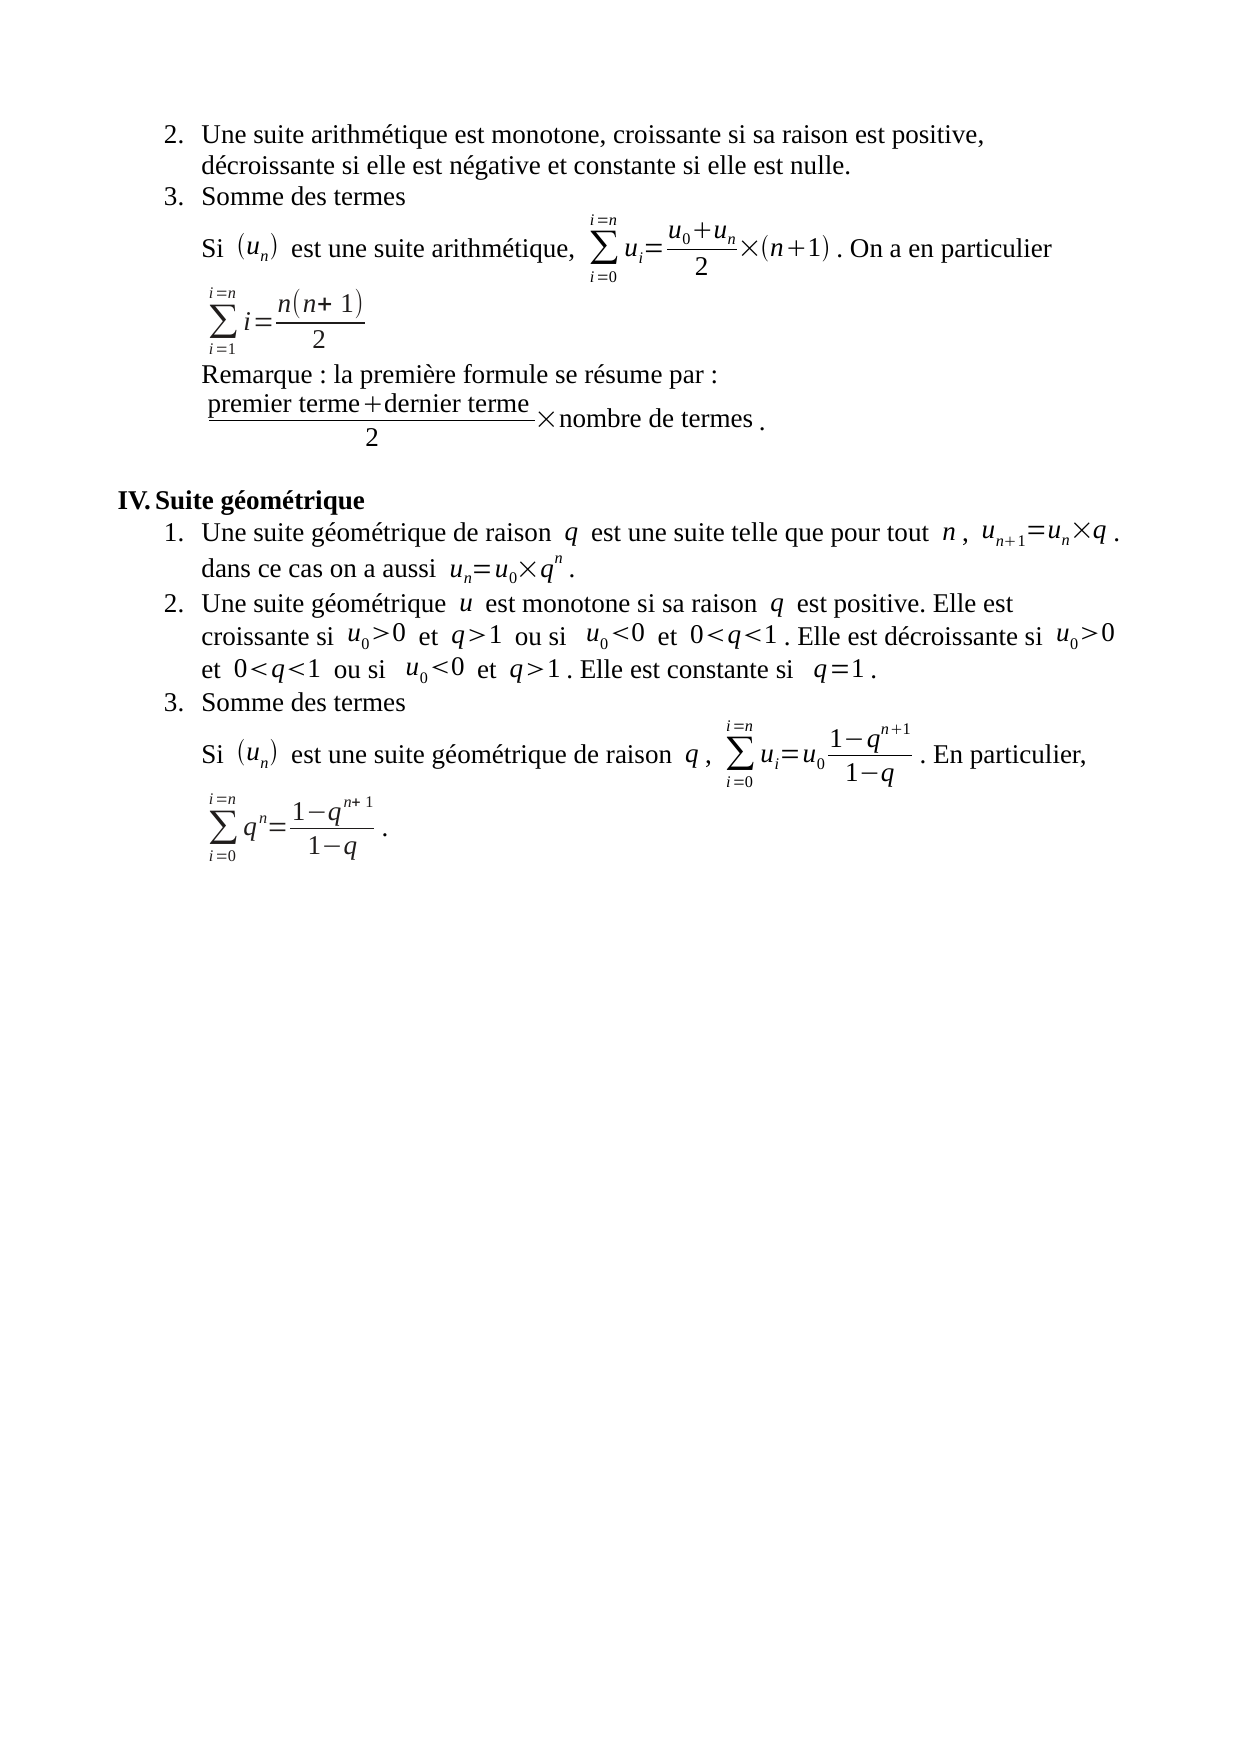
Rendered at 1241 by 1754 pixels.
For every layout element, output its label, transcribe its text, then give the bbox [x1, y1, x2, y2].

list Somme des termes Si est une suite géométrique de raison , . En particulier, . [164, 686, 1122, 864]
list Une suite arithmétique est monotone, croissante si sa raison est positive, décroissante si elle est négative et constante si elle est nulle. [164, 118, 1122, 180]
list Une suite géométrique de raison est une suite telle que pour tout , . dans ce cas on a aussi . [164, 515, 1122, 587]
list Suite géométrique [118, 484, 1122, 515]
list Somme des termes Si est une suite arithmétique, . On a en particulier Remarque : la première formule se résume par : . [164, 180, 1122, 484]
list Une suite géométrique est monotone si sa raison est positive. Elle est croissante si et ou si et . Elle est décroissante si et ou si et . Elle est constante si . [164, 587, 1122, 686]
